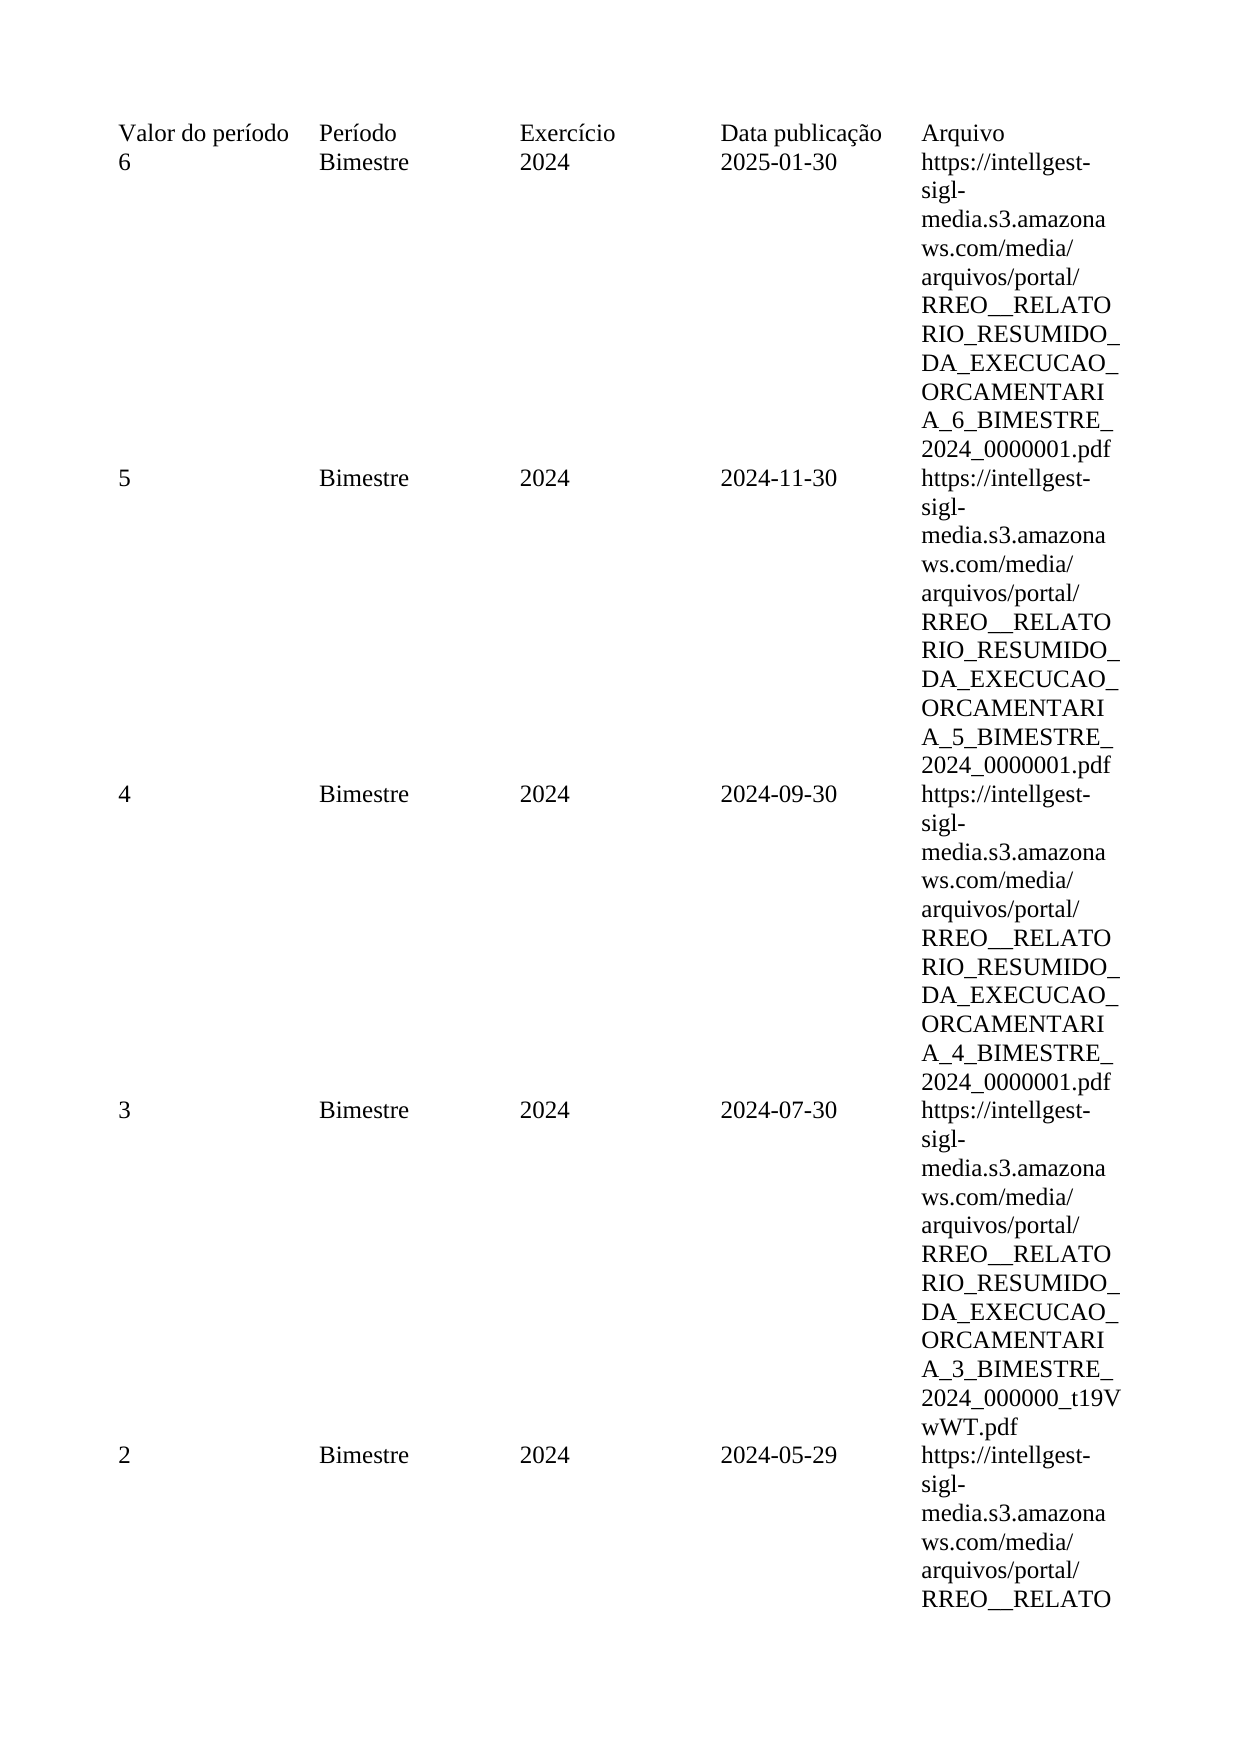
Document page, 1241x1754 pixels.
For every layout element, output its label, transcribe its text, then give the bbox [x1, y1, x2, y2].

table_cell 2 [118, 1441, 319, 1613]
table_cell Bimestre [319, 463, 519, 779]
table_header Arquivo [921, 118, 1122, 147]
table_header Valor do período [118, 118, 319, 147]
table_cell 2024-11-30 [720, 463, 921, 779]
table_cell 2024-09-30 [720, 779, 921, 1096]
table_cell 5 [118, 463, 319, 779]
table_cell 6 [118, 147, 319, 463]
table_cell 2025-01-30 [720, 147, 921, 463]
table_cell Bimestre [319, 1441, 519, 1613]
table_cell 2024 [520, 463, 720, 779]
table_cell https://intellgest-sigl-media.s3.amazonaws.com/media/arquivos/portal/RREO__RELATORIO_RESUMIDO_DA_EXECUCAO_ORCAMENTARIA_6_BIMESTRE_2024_0000001.pdf [921, 147, 1122, 463]
table_cell 3 [118, 1096, 319, 1441]
table_cell Bimestre [319, 147, 519, 463]
table_cell 2024 [520, 779, 720, 1096]
table_header Período [319, 118, 519, 147]
table_cell 2024-05-29 [720, 1441, 921, 1613]
table_cell 2024 [520, 147, 720, 463]
table_cell Bimestre [319, 1096, 519, 1441]
table_cell https://intellgest-sigl-media.s3.amazonaws.com/media/arquivos/portal/RREO__RELATORIO_RESUMIDO_DA_EXECUCAO_ORCAMENTARIA_3_BIMESTRE_2024_000000_t19VwWT.pdf [921, 1096, 1122, 1441]
table_cell 2024 [520, 1096, 720, 1441]
table_cell https://intellgest-sigl-media.s3.amazonaws.com/media/arquivos/portal/RREO__RELATORIO_RESUMIDO_DA_EXECUCAO_ORCAMENTARIA_4_BIMESTRE_2024_0000001.pdf [921, 779, 1122, 1096]
table_header Data publicação [720, 118, 921, 147]
table_cell https://intellgest-sigl-media.s3.amazonaws.com/media/arquivos/portal/RREO__RELATORIO_RESUMIDO_DA_EXECUCAO_ORCAMENTARIA_5_BIMESTRE_2024_0000001.pdf [921, 463, 1122, 779]
table_cell 4 [118, 779, 319, 1096]
table_cell https://intellgest-sigl-media.s3.amazonaws.com/media/arquivos/portal/RREO__RELATO [921, 1441, 1122, 1613]
table_cell 2024-07-30 [720, 1096, 921, 1441]
table_cell Bimestre [319, 779, 519, 1096]
table_header Exercício [520, 118, 720, 147]
table_cell 2024 [520, 1441, 720, 1613]
